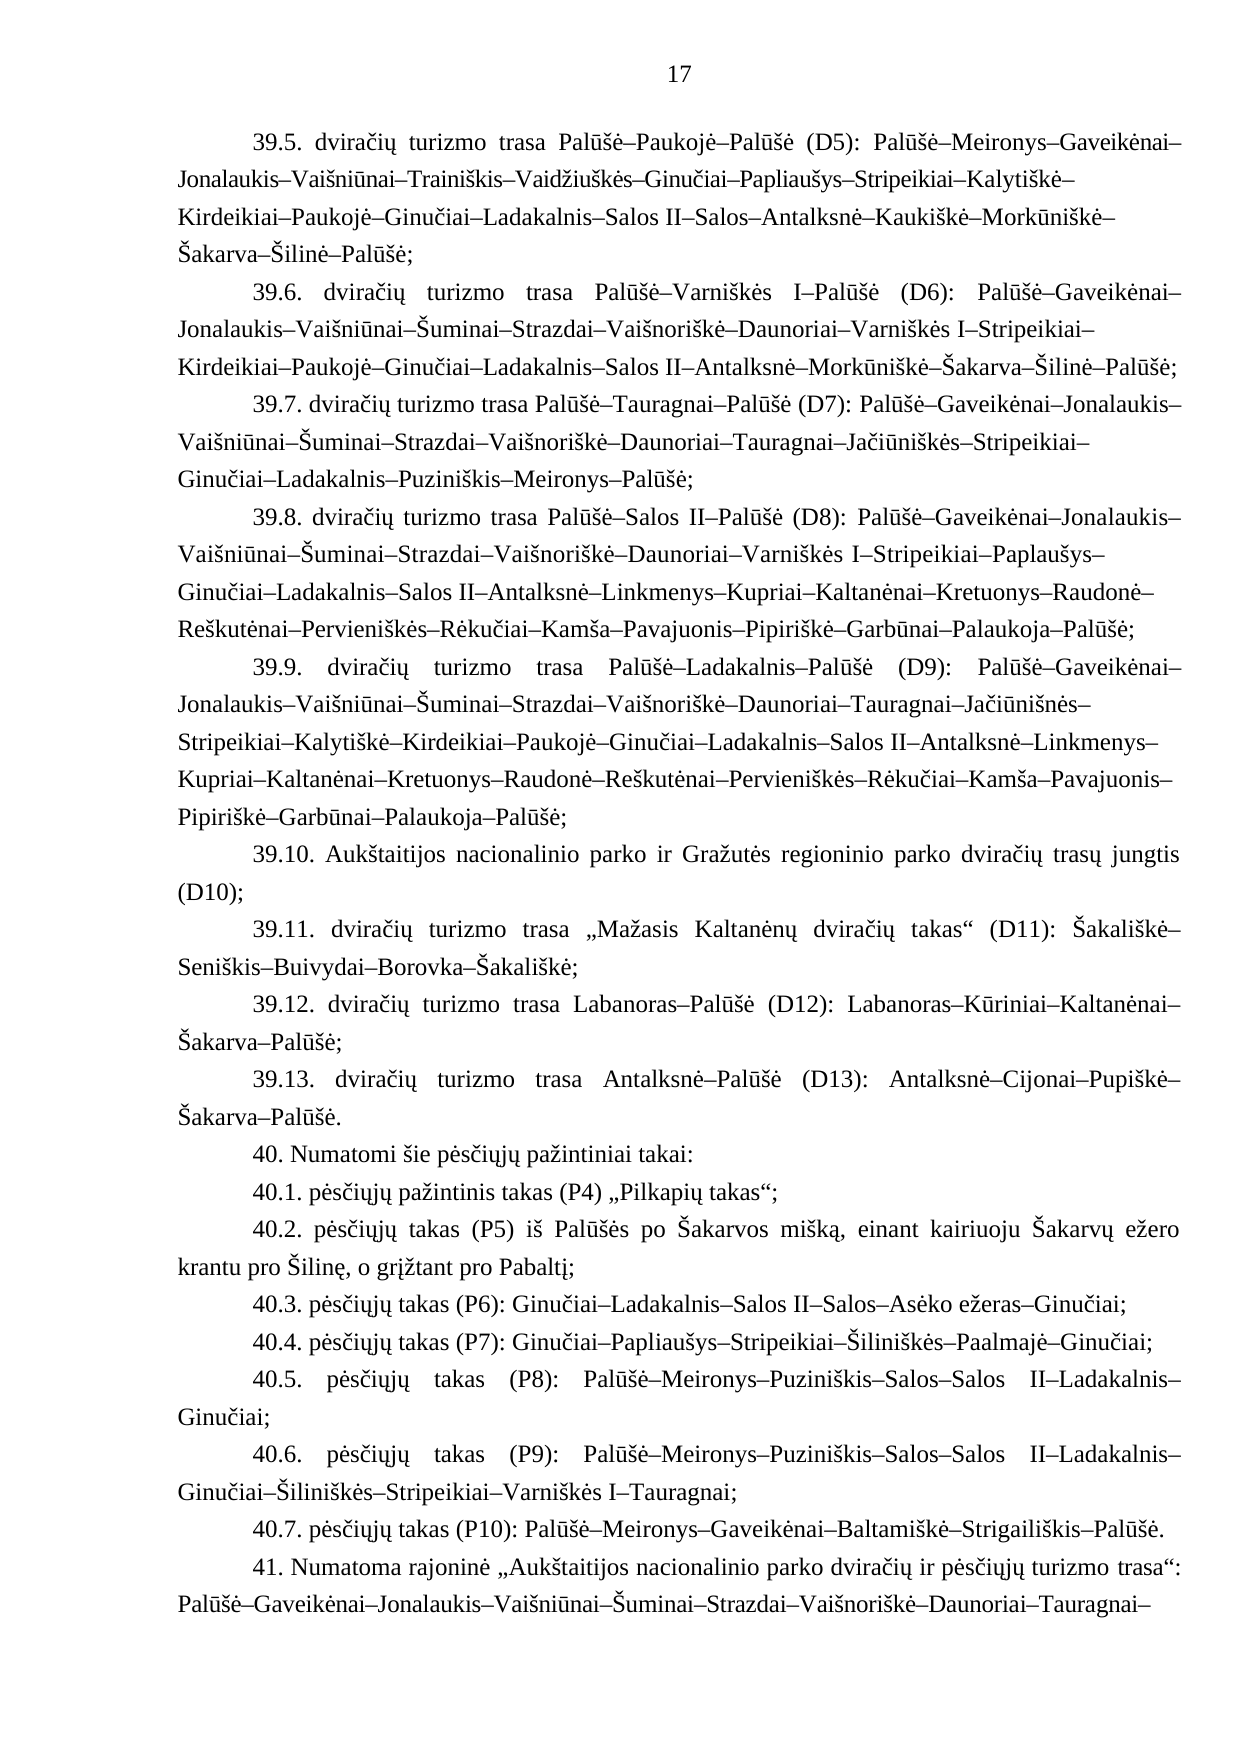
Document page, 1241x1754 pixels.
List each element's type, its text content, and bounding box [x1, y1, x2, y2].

text 39.9. dviračių turizmo trasa Palūšė–Ladakalnis–Palūšė (D9): Palūšė–Gaveikėnai–Jonalaukis–Vaišniūnai–Šuminai–Strazdai–Vaišnoriškė–Daunoriai–Tauragnai–Jačiūnišnės–Stripeikiai–Kalytiškė–Kirdeikiai–Paukojė–Ginučiai–Ladakalnis–Salos II–Antalksnė–Linkmenys–Kupriai–Kaltanėnai–Kretuonys–Raudonė–Reškutėnai–Pervieniškės–Rėkučiai–Kamša–Pavajuonis–Pipiriškė–Garbūnai–Palaukoja–Palūšė; [177, 643, 1181, 831]
text 39.7. dviračių turizmo trasa Palūšė–Tauragnai–Palūšė (D7): Palūšė–Gaveikėnai–Jonalaukis–Vaišniūnai–Šuminai–Strazdai–Vaišnoriškė–Daunoriai–Tauragnai–Jačiūniškės–Stripeikiai–Ginučiai–Ladakalnis–Puziniškis–Meironys–Palūšė; [177, 381, 1181, 493]
text 39.6. dviračių turizmo trasa Palūšė–Varniškės I–Palūšė (D6): Palūšė–Gaveikėnai–Jonalaukis–Vaišniūnai–Šuminai–Strazdai–Vaišnoriškė–Daunoriai–Varniškės I–Stripeikiai–Kirdeikiai–Paukojė–Ginučiai–Ladakalnis–Salos II–Antalksnė–Morkūniškė–Šakarva–Šilinė–Palūšė; [177, 268, 1181, 381]
text 39.13. dviračių turizmo trasa Antalksnė–Palūšė (D13): Antalksnė–Cijonai–Pupiškė–Šakarva–Palūšė. [177, 1056, 1181, 1131]
text 39.11. dviračių turizmo trasa „Mažasis Kaltanėnų dviračių takas“ (D11): Šakališkė–Seniškis–Buivydai–Borovka–Šakališkė; [177, 906, 1181, 981]
text 40.1. pėsčiųjų pažintinis takas (P4) „Pilkapių takas“; [177, 1168, 1181, 1206]
text 40.4. pėsčiųjų takas (P7): Ginučiai–Papliaušys–Stripeikiai–Šiliniškės–Paalmajė–Ginučiai; [177, 1318, 1181, 1356]
text 41. Numatoma rajoninė „Aukštaitijos nacionalinio parko dviračių ir pėsčiųjų turizmo trasa“: Palūšė–Gaveikėnai–Jonalaukis–Vaišniūnai–Šuminai–Strazdai–Vaišnoriškė–Daunoriai–Tauragnai– [177, 1543, 1181, 1618]
text 39.5. dviračių turizmo trasa Palūšė–Paukojė–Palūšė (D5): Palūšė–Meironys–Gaveikėnai–Jonalaukis–Vaišniūnai–Trainiškis–Vaidžiuškės–Ginučiai–Papliaušys–Stripeikiai–Kalytiškė–Kirdeikiai–Paukojė–Ginučiai–Ladakalnis–Salos II–Salos–Antalksnė–Kaukiškė–Morkūniškė–Šakarva–Šilinė–Palūšė; [177, 118, 1181, 268]
text 40.3. pėsčiųjų takas (P6): Ginučiai–Ladakalnis–Salos II–Salos–Asėko ežeras–Ginučiai; [177, 1281, 1181, 1318]
text 39.10. Aukštaitijos nacionalinio parko ir Gražutės regioninio parko dviračių trasų jungtis (D10); [177, 831, 1181, 906]
text 40.6. pėsčiųjų takas (P9): Palūšė–Meironys–Puziniškis–Salos–Salos II–Ladakalnis–Ginučiai–Šiliniškės–Stripeikiai–Varniškės I–Tauragnai; [177, 1431, 1181, 1506]
text 40. Numatomi šie pėsčiųjų pažintiniai takai: [177, 1131, 1181, 1168]
text 40.2. pėsčiųjų takas (P5) iš Palūšės po Šakarvos mišką, einant kairiuoju Šakarvų ežero krantu pro Šilinę, o grįžtant pro Pabaltį; [177, 1206, 1181, 1281]
text 40.7. pėsčiųjų takas (P10): Palūšė–Meironys–Gaveikėnai–Baltamiškė–Strigailiškis–Palūšė. [177, 1506, 1181, 1543]
text 39.8. dviračių turizmo trasa Palūšė–Salos II–Palūšė (D8): Palūšė–Gaveikėnai–Jonalaukis–Vaišniūnai–Šuminai–Strazdai–Vaišnoriškė–Daunoriai–Varniškės I–Stripeikiai–Paplaušys–Ginučiai–Ladakalnis–Salos II–Antalksnė–Linkmenys–Kupriai–Kaltanėnai–Kretuonys–Raudonė–Reškutėnai–Pervieniškės–Rėkučiai–Kamša–Pavajuonis–Pipiriškė–Garbūnai–Palaukoja–Palūšė; [177, 493, 1181, 643]
text 39.12. dviračių turizmo trasa Labanoras–Palūšė (D12): Labanoras–Kūriniai–Kaltanėnai–Šakarva–Palūšė; [177, 981, 1181, 1056]
text 40.5. pėsčiųjų takas (P8): Palūšė–Meironys–Puziniškis–Salos–Salos II–Ladakalnis–Ginučiai; [177, 1356, 1181, 1431]
